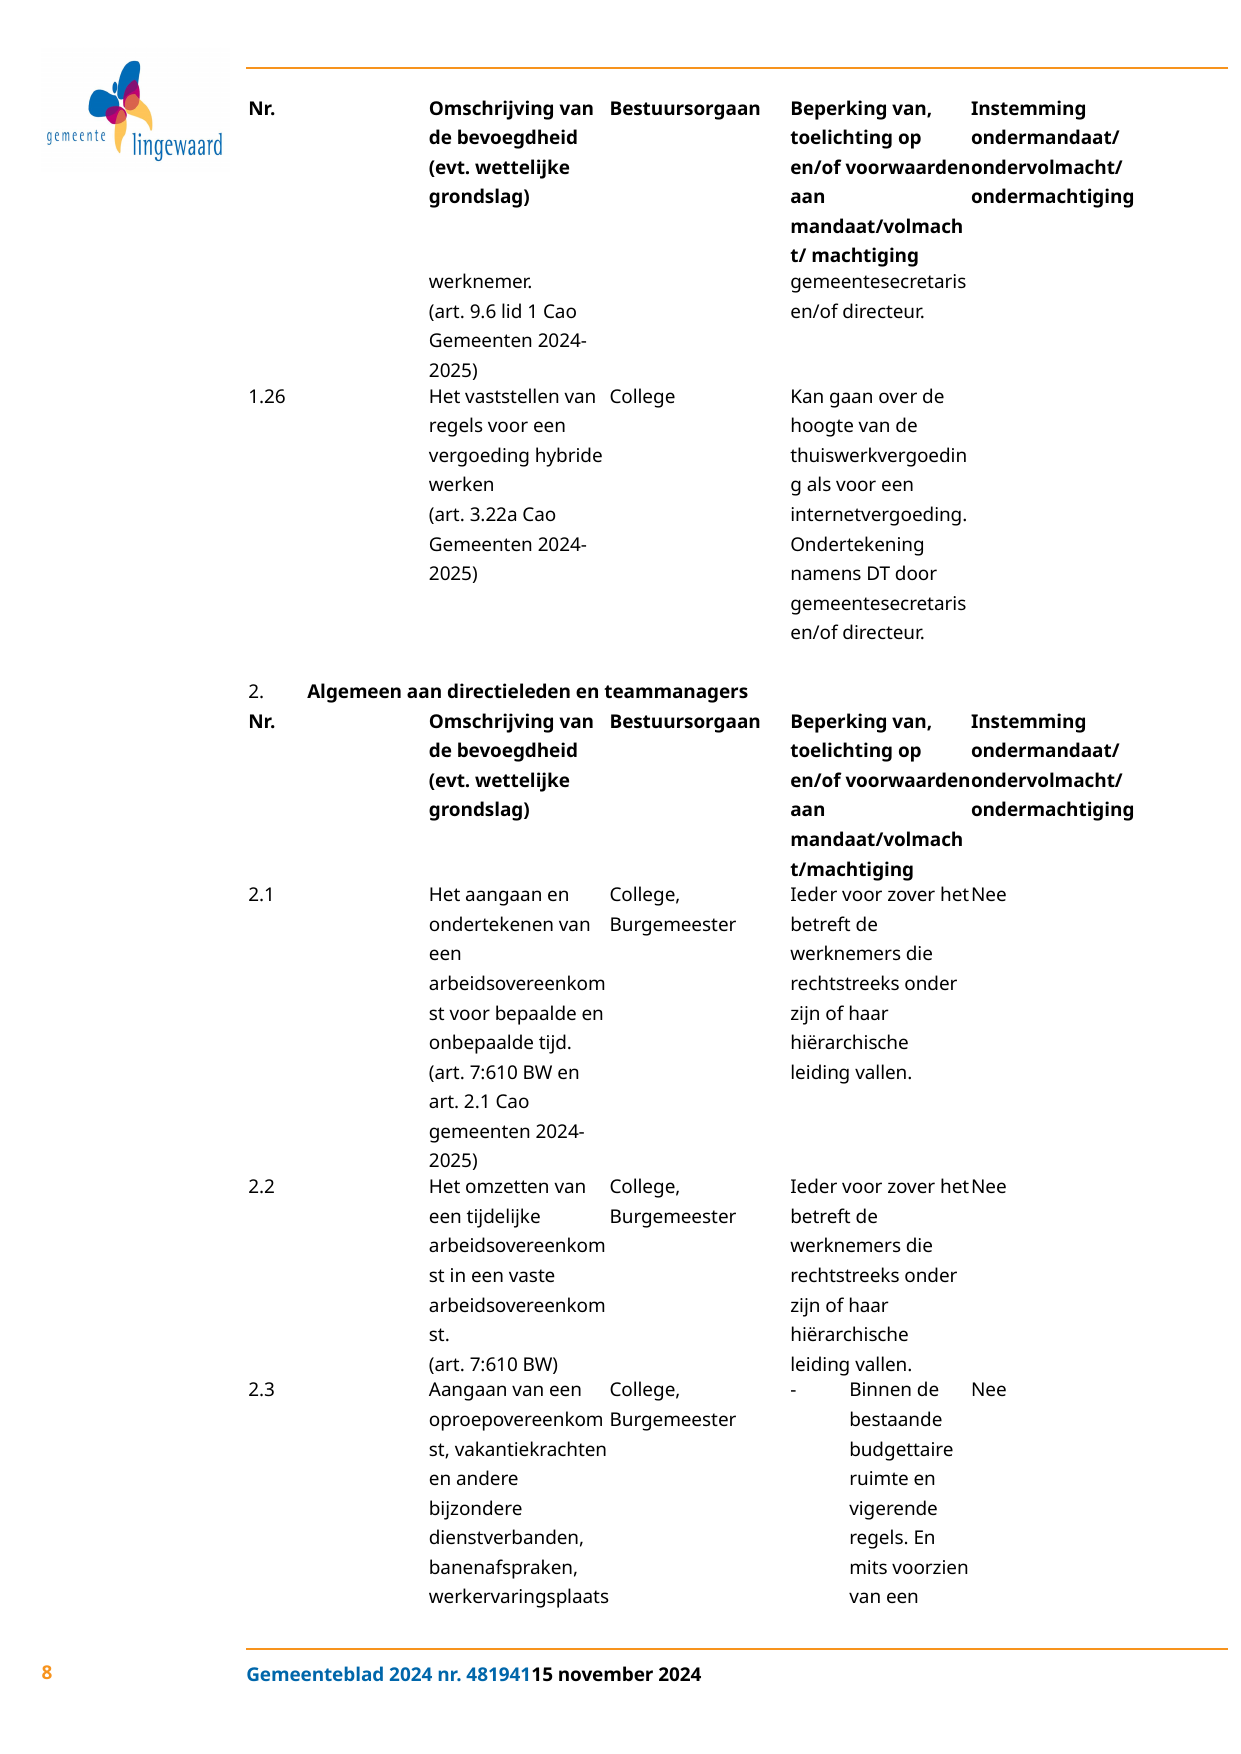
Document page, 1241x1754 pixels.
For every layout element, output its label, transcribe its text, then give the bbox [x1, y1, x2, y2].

table_header Bestuursorgaan [609, 708, 790, 881]
table_cell College, Burgemeester [609, 1174, 790, 1377]
list Algemeen aan directieleden en teammanagers [248, 678, 1152, 704]
picture [41, 47, 231, 172]
table_header Beperking van, toelichting op en/of voorwaarden aan mandaat/volmacht/ machtiging [790, 95, 971, 268]
table_header Bestuursorgaan [609, 95, 790, 268]
table_cell Kan gaan over de hoogte van de thuiswerkvergoeding als voor een internetvergoeding. Ondertekening namens DT door gemeentesecretaris en/of directeur. [790, 383, 971, 645]
table_header Beperking van, toelichting op en/of voorwaarden aan mandaat/volmacht/machtiging [790, 708, 971, 881]
table_cell gemeentesecretaris en/of directeur. [790, 269, 971, 383]
table_header Instemming ondermandaat/ ondervolmacht/ ondermachtiging [971, 95, 1152, 268]
table_cell College [609, 383, 790, 645]
table_cell 2.2 [248, 1174, 429, 1377]
table_header Omschrijving van de bevoegdheid (evt. wettelijke grondslag) [429, 95, 609, 268]
table_cell 2.1 [248, 881, 429, 1173]
table_cell Het vaststellen van regels voor een vergoeding hybride werken (art. 3.22a Cao Gemeenten 2024-2025) [429, 383, 609, 645]
table_cell Binnen de bestaande budgettaire ruimte en vigerende regels. En mits voorzien van een [790, 1377, 971, 1609]
table_cell College, Burgemeester [609, 881, 790, 1173]
table_header Instemming ondermandaat/ ondervolmacht/ ondermachtiging [971, 708, 1152, 881]
table_cell Het omzetten van een tijdelijke arbeidsovereenkomst in een vaste arbeidsovereenkomst. (art. 7:610 BW) [429, 1174, 609, 1377]
table_cell College, Burgemeester [609, 1377, 790, 1609]
table_header Nr. [248, 95, 429, 268]
table_cell werknemer. (art. 9.6 lid 1 Cao Gemeenten 2024-2025) [429, 269, 609, 383]
table_cell Aangaan van een oproepovereenkomst, vakantiekrachten en andere bijzondere dienstverbanden, banenafspraken, werkervaringsplaats [429, 1377, 609, 1609]
table_cell Ieder voor zover het betreft de werknemers die rechtstreeks onder zijn of haar hiërarchische leiding vallen. [790, 881, 971, 1173]
table_cell [609, 269, 790, 383]
table_cell Het aangaan en ondertekenen van een arbeidsovereenkomst voor bepaalde en onbepaalde tijd. (art. 7:610 BW en art. 2.1 Cao gemeenten 2024-2025) [429, 881, 609, 1173]
table_cell Nee [971, 1174, 1152, 1377]
table_cell Nee [971, 1377, 1152, 1609]
table_cell Ieder voor zover het betreft de werknemers die rechtstreeks onder zijn of haar hiërarchische leiding vallen. [790, 1174, 971, 1377]
table_header Omschrijving van de bevoegdheid (evt. wettelijke grondslag) [429, 708, 609, 881]
table_cell 2.3 [248, 1377, 429, 1609]
table_cell [971, 269, 1152, 383]
table_cell 1.26 [248, 383, 429, 645]
table_cell Nee [971, 881, 1152, 1173]
table_header Nr. [248, 708, 429, 881]
table_cell [248, 269, 429, 383]
table_cell [971, 383, 1152, 645]
